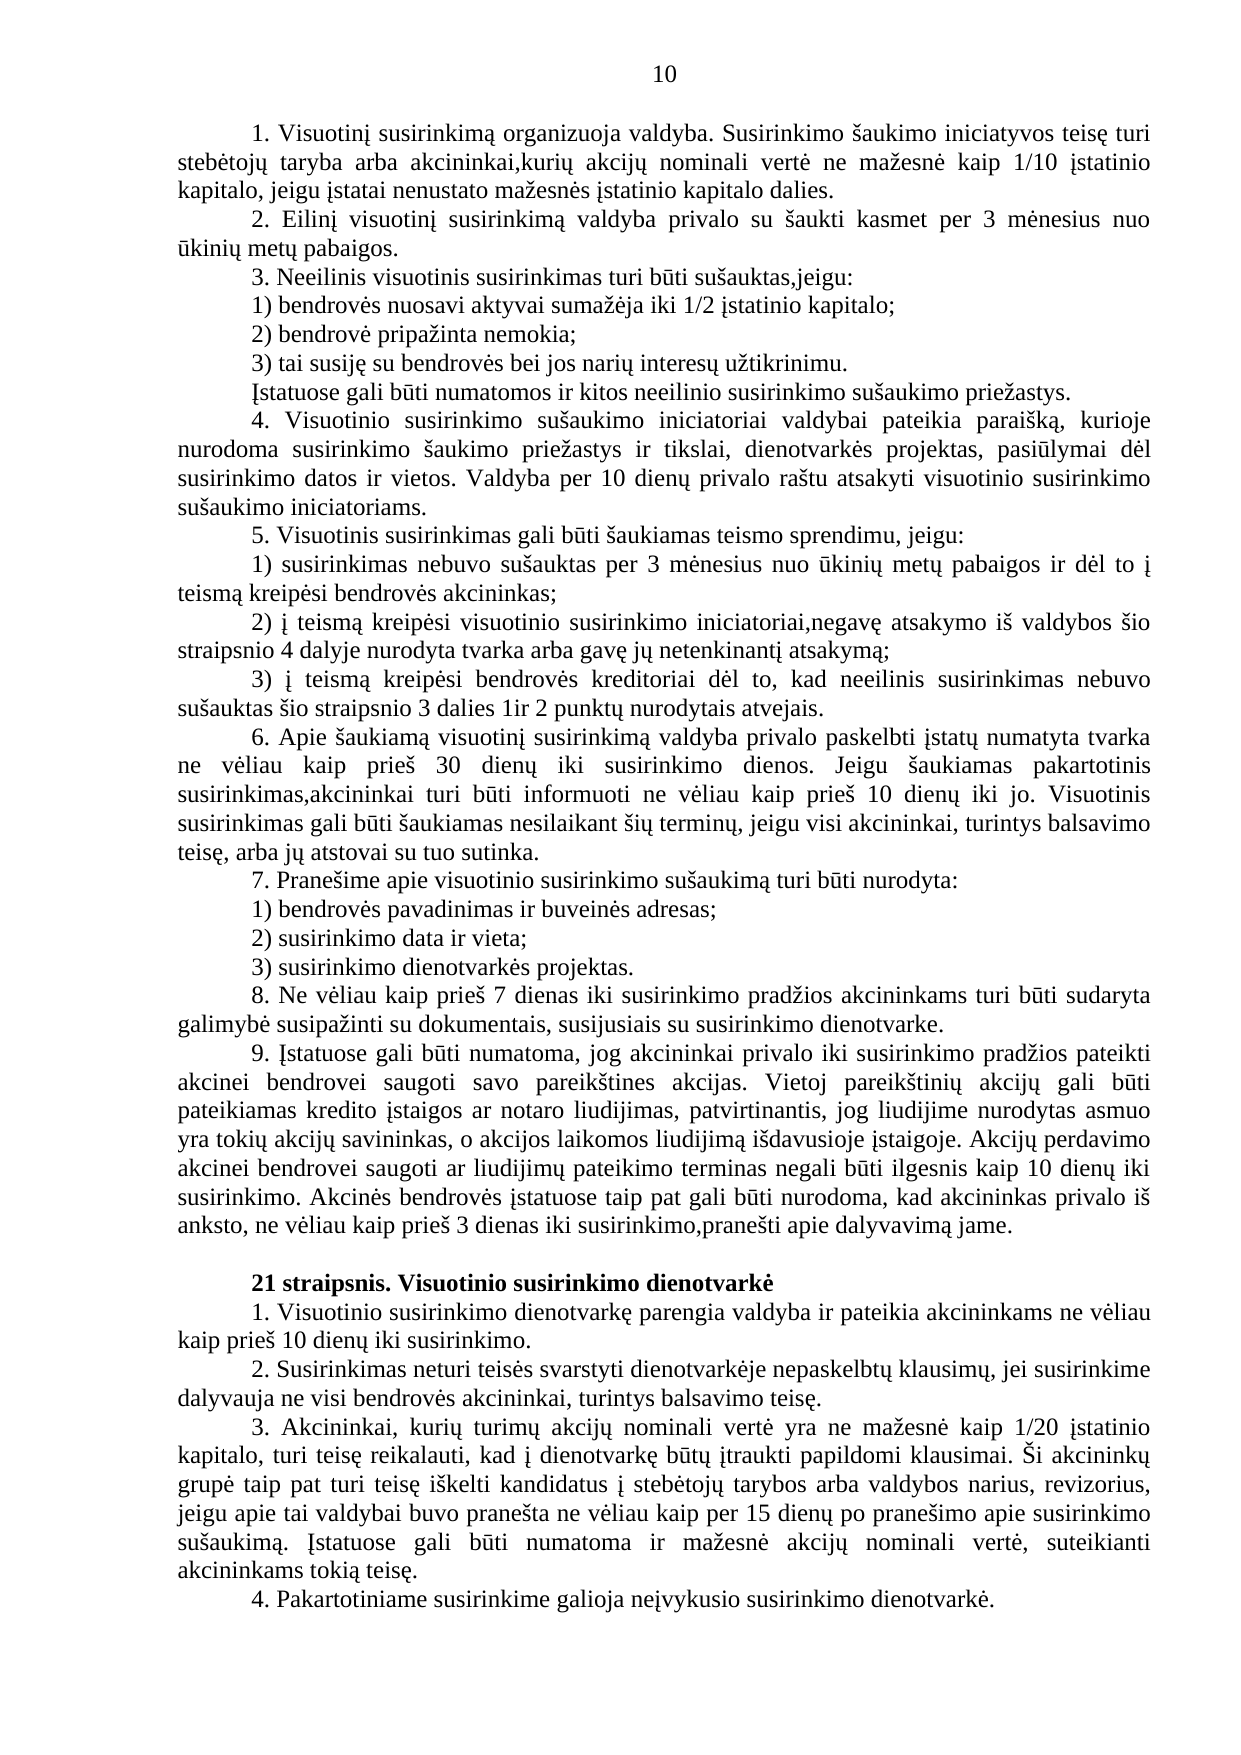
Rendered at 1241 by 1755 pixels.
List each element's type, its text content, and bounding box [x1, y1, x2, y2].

text 6. Apie šaukiamą visuotinį susirinkimą valdyba privalo paskelbti įstatų numatyta tvarka ne vėliau kaip prieš 30 dienų iki susirinkimo dienos. Jeigu šaukiamas pakartotinis susirinkimas,akcininkai turi būti informuoti ne vėliau kaip prieš 10 dienų iki jo. Visuotinis susirinkimas gali būti šaukiamas nesilaikant šių terminų, jeigu visi akcininkai, turintys balsavimo teisę, arba jų atstovai su tuo sutinka. [177, 722, 1152, 866]
text 2) į teismą kreipėsi visuotinio susirinkimo iniciatoriai,negavę atsakymo iš valdybos šio straipsnio 4 dalyje nurodyta tvarka arba gavę jų netenkinantį atsakymą; [177, 607, 1152, 664]
text 1) bendrovės nuosavi aktyvai sumažėja iki 1/2 įstatinio kapitalo; [177, 291, 1152, 319]
text 1) bendrovės pavadinimas ir buveinės adresas; [177, 894, 1152, 923]
text 1) susirinkimas nebuvo sušauktas per 3 mėnesius nuo ūkinių metų pabaigos ir dėl to į teismą kreipėsi bendrovės akcininkas; [177, 549, 1152, 607]
text 3. Neeilinis visuotinis susirinkimas turi būti sušauktas,jeigu: [177, 262, 1152, 291]
text 4. Pakartotiniame susirinkime galioja neįvykusio susirinkimo dienotvarkė. [177, 1584, 1152, 1613]
text 3. Akcininkai, kurių turimų akcijų nominali vertė yra ne mažesnė kaip 1/20 įstatinio kapitalo, turi teisę reikalauti, kad į dienotvarkę būtų įtraukti papildomi klausimai. Ši akcininkų grupė taip pat turi teisę iškelti kandidatus į stebėtojų tarybos arba valdybos narius, revizorius, jeigu apie tai valdybai buvo pranešta ne vėliau kaip per 15 dienų po pranešimo apie susirinkimo sušaukimą. Įstatuose gali būti numatoma ir mažesnė akcijų nominali vertė, suteikianti akcininkams tokią teisę. [177, 1412, 1152, 1584]
text 2) susirinkimo data ir vieta; [177, 923, 1152, 952]
text 1. Visuotinį susirinkimą organizuoja valdyba. Susirinkimo šaukimo iniciatyvos teisę turi stebėtojų taryba arba akcininkai,kurių akcijų nominali vertė ne mažesnė kaip 1/10 įstatinio kapitalo, jeigu įstatai nenustato mažesnės įstatinio kapitalo dalies. [177, 118, 1152, 204]
text 3) susirinkimo dienotvarkės projektas. [177, 952, 1152, 981]
text 3) tai susiję su bendrovės bei jos narių interesų užtikrinimu. [177, 348, 1152, 377]
text 1. Visuotinio susirinkimo dienotvarkę parengia valdyba ir pateikia akcininkams ne vėliau kaip prieš 10 dienų iki susirinkimo. [177, 1297, 1152, 1354]
text 8. Ne vėliau kaip prieš 7 dienas iki susirinkimo pradžios akcininkams turi būti sudaryta galimybė susipažinti su dokumentais, susijusiais su susirinkimo dienotvarke. [177, 981, 1152, 1038]
text 2. Eilinį visuotinį susirinkimą valdyba privalo su šaukti kasmet per 3 mėnesius nuo ūkinių metų pabaigos. [177, 204, 1152, 262]
text Įstatuose gali būti numatomos ir kitos neeilinio susirinkimo sušaukimo priežastys. [177, 377, 1152, 406]
text 5. Visuotinis susirinkimas gali būti šaukiamas teismo sprendimu, jeigu: [177, 521, 1152, 549]
text 9. Įstatuose gali būti numatoma, jog akcininkai privalo iki susirinkimo pradžios pateikti akcinei bendrovei saugoti savo pareikštines akcijas. Vietoj pareikštinių akcijų gali būti pateikiamas kredito įstaigos ar notaro liudijimas, patvirtinantis, jog liudijime nurodytas asmuo yra tokių akcijų savininkas, o akcijos laikomos liudijimą išdavusioje įstaigoje. Akcijų perdavimo akcinei bendrovei saugoti ar liudijimų pateikimo terminas negali būti ilgesnis kaip 10 dienų iki susirinkimo. Akcinės bendrovės įstatuose taip pat gali būti nurodoma, kad akcininkas privalo iš anksto, ne vėliau kaip prieš 3 dienas iki susirinkimo,pranešti apie dalyvavimą jame. [177, 1038, 1152, 1239]
text 3) į teismą kreipėsi bendrovės kreditoriai dėl to, kad neeilinis susirinkimas nebuvo sušauktas šio straipsnio 3 dalies 1ir 2 punktų nurodytais atvejais. [177, 664, 1152, 722]
text 7. Pranešime apie visuotinio susirinkimo sušaukimą turi būti nurodyta: [177, 866, 1152, 894]
text 2) bendrovė pripažinta nemokia; [177, 319, 1152, 348]
text 4. Visuotinio susirinkimo sušaukimo iniciatoriai valdybai pateikia paraišką, kurioje nurodoma susirinkimo šaukimo priežastys ir tikslai, dienotvarkės projektas, pasiūlymai dėl susirinkimo datos ir vietos. Valdyba per 10 dienų privalo raštu atsakyti visuotinio susirinkimo sušaukimo iniciatoriams. [177, 406, 1152, 521]
text 21 straipsnis. Visuotinio susirinkimo dienotvarkė [177, 1268, 1152, 1297]
text 2. Susirinkimas neturi teisės svarstyti dienotvarkėje nepaskelbtų klausimų, jei susirinkime dalyvauja ne visi bendrovės akcininkai, turintys balsavimo teisę. [177, 1354, 1152, 1412]
